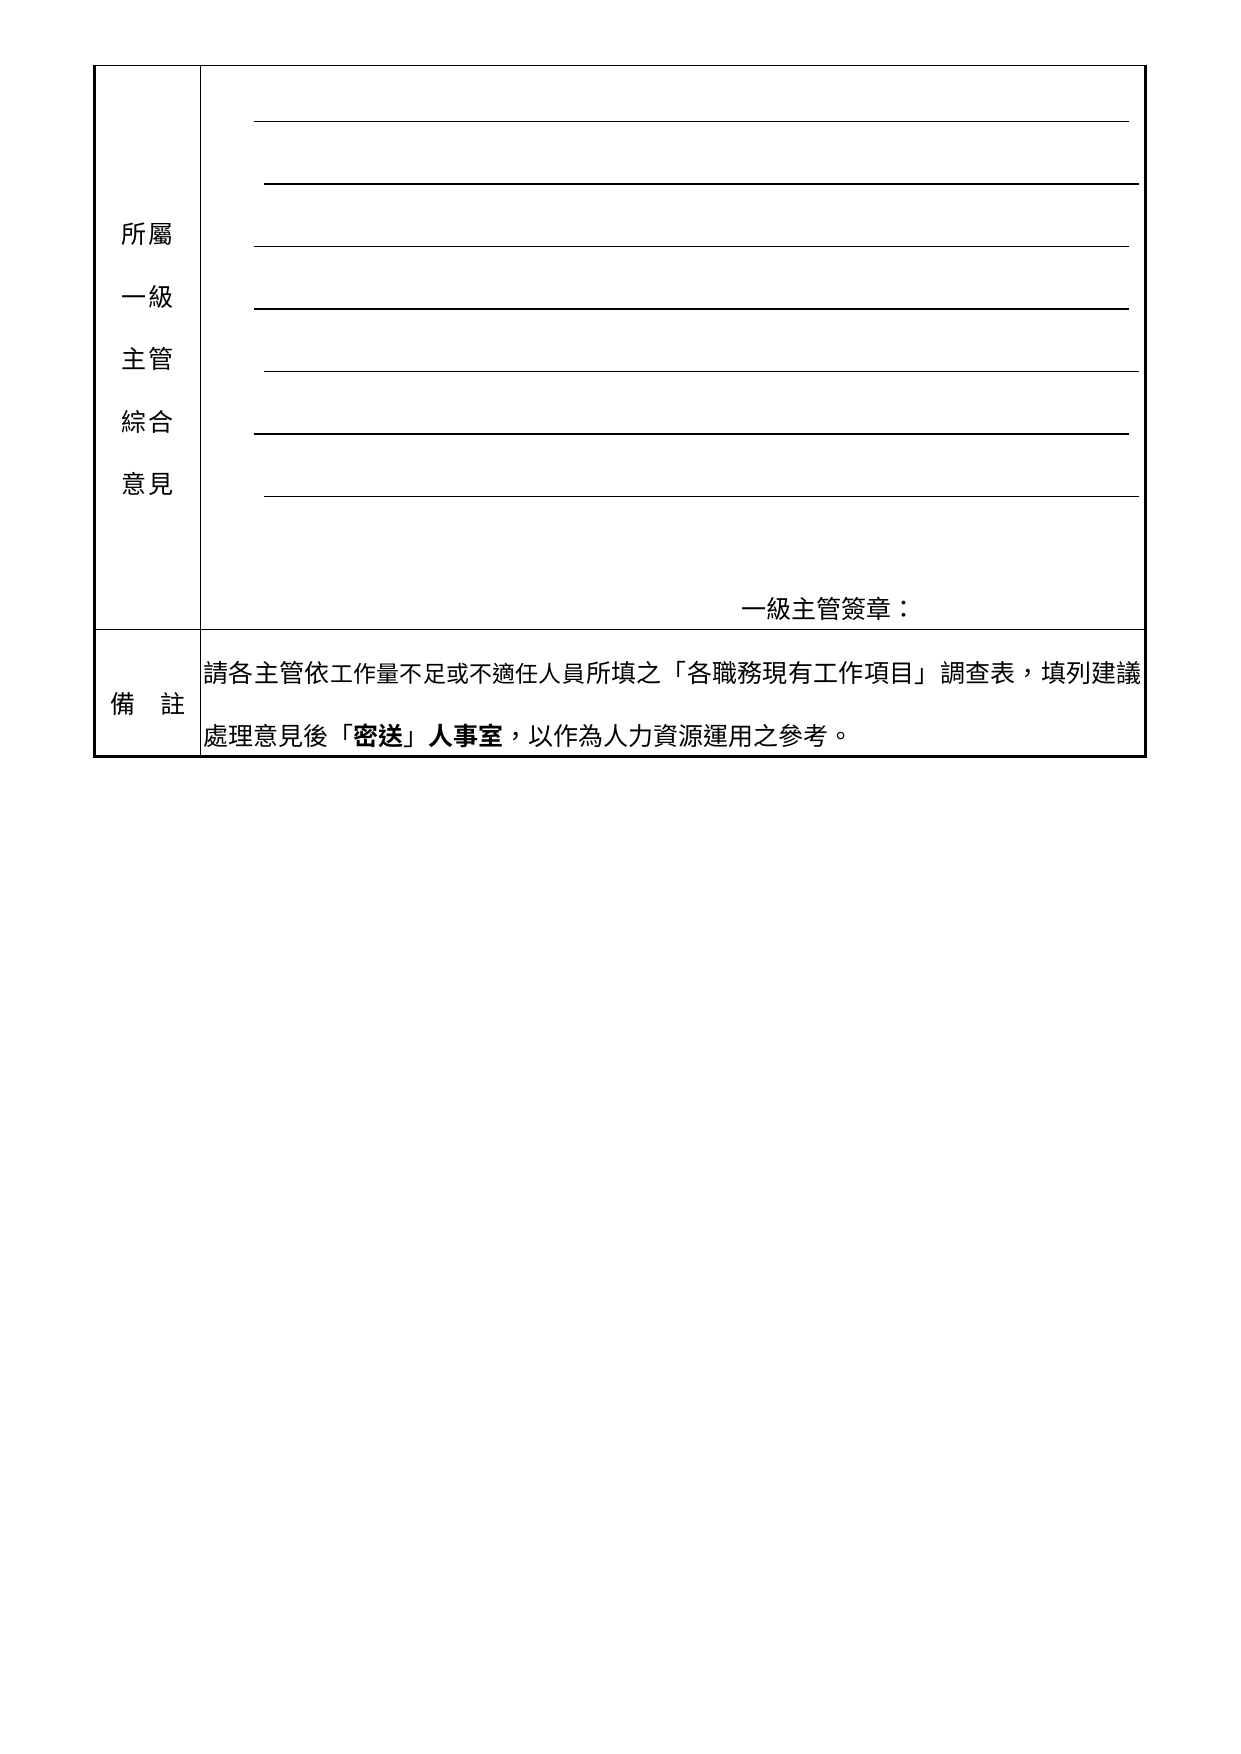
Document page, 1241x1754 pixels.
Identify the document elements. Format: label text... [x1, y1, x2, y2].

table_cell 請各主管依工作量不足或不適任人員所填之「各職務現有工作項目」調查表，填列建議處理意見後「密送」人事室，以作為人力資源運用之參考。 [201, 630, 1144, 755]
table_cell 一級主管簽章： [201, 66, 1144, 628]
table_cell 所屬一級主管綜合意見 [96, 66, 200, 628]
table_cell 備 註 [96, 630, 200, 755]
